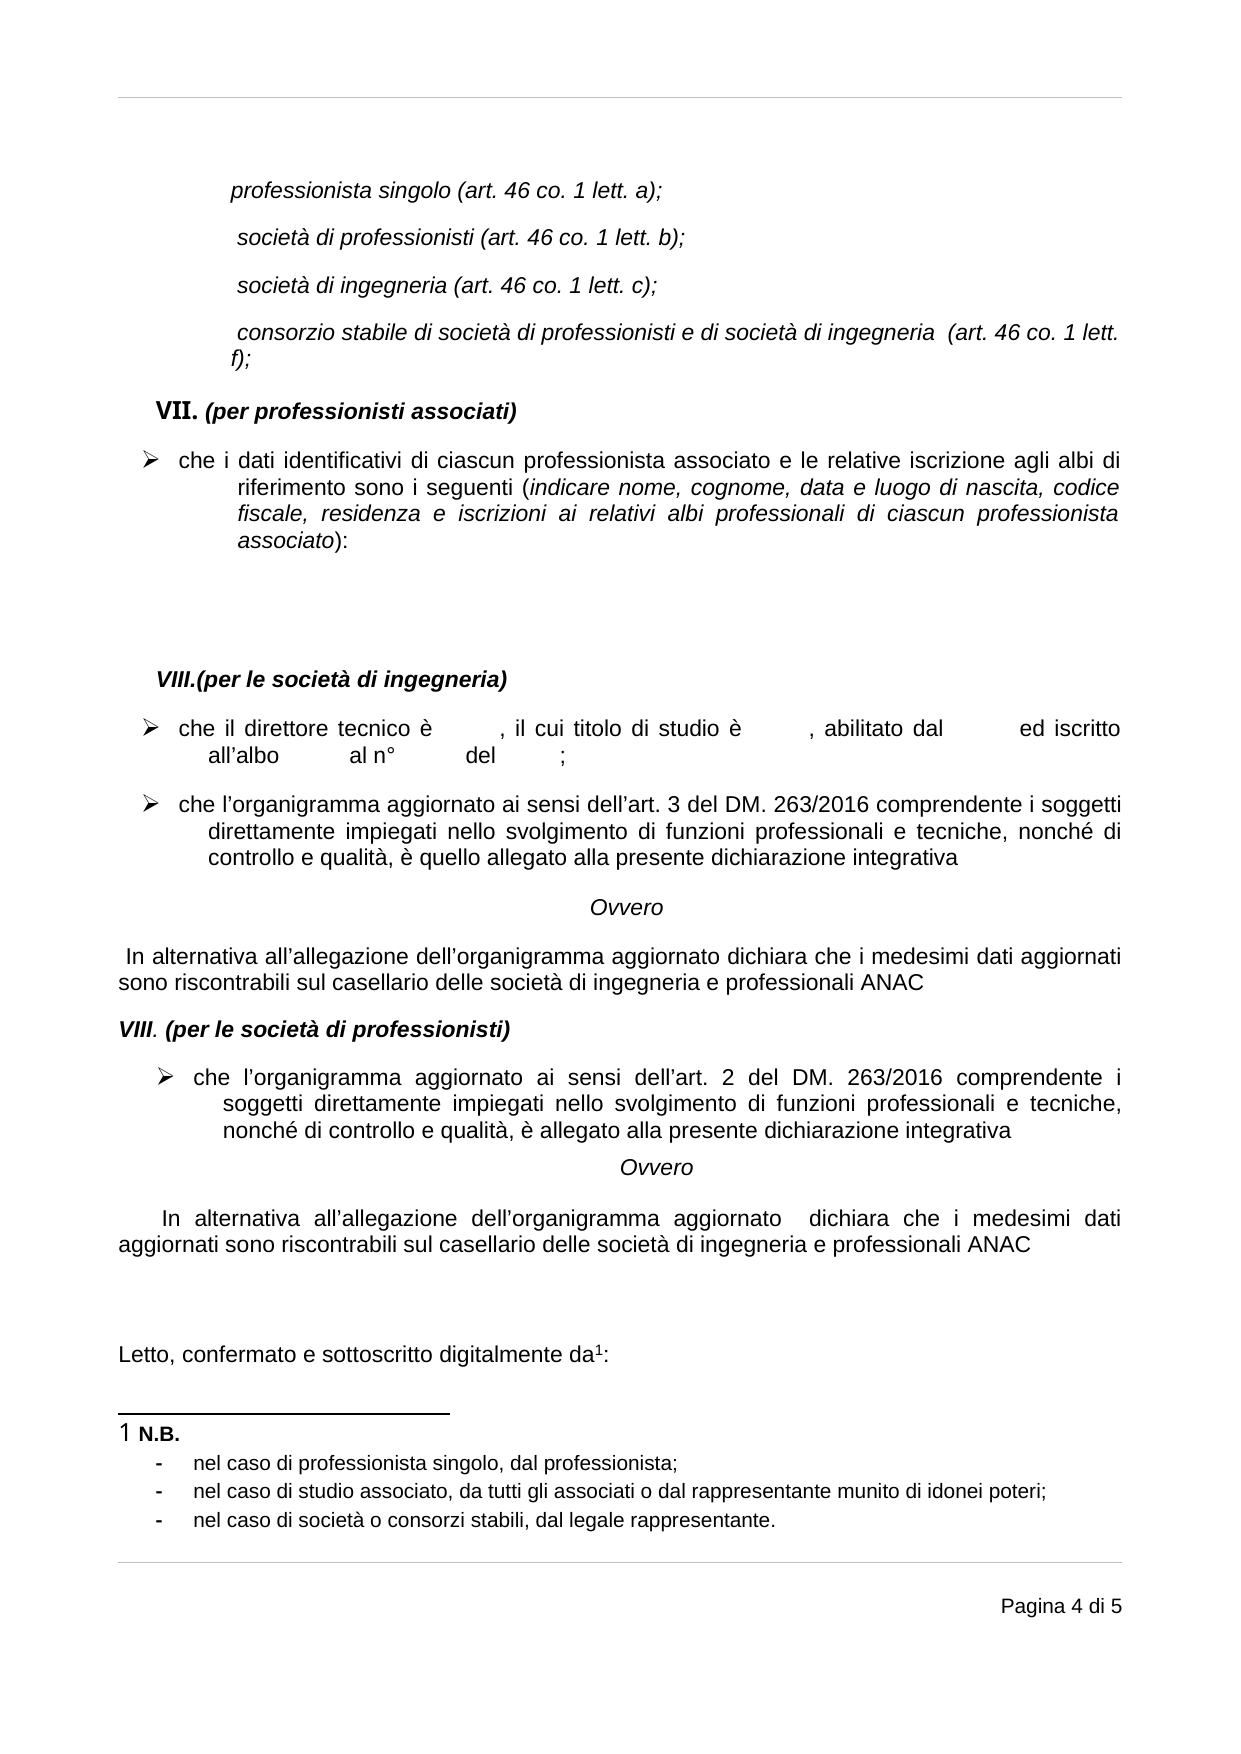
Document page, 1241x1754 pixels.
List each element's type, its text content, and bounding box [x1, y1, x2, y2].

text VIII. (per le società di professionisti) [118, 1016, 1122, 1043]
list che i dati identificativi di ciascun professionista associato e le relative iscrizione agli albi di riferimento sono i seguenti (indicare nome, cognome, data e luogo di nascita, codice fiscale, residenza e iscrizioni ai relativi albi professionali di ciascun professionista associato): [141, 447, 1122, 553]
text In alternativa all’allegazione dell’organigramma aggiornato dichiara che i medesimi dati aggiornati sono riscontrabili sul casellario delle società di ingegneria e professionali ANAC [118, 1204, 1122, 1257]
list nel caso di professionista singolo, dal professionista; [156, 1448, 1122, 1477]
list che il direttore tecnico è , il cui titolo di studio è , abilitato dal ed iscritto all’albo al n° del ; [141, 715, 1122, 768]
list (per professionisti associati) [156, 392, 1122, 426]
text Ovvero [193, 1153, 1122, 1180]
list (per le società di ingegneria) [156, 666, 1122, 692]
text Letto, confermato e sottoscritto digitalmente da: [118, 1341, 1122, 1368]
list nel caso di società o consorzi stabili, dal legale rappresentante. [156, 1505, 1122, 1533]
list nel caso di studio associato, da tutti gli associati o dal rappresentante munito di idonei poteri; [156, 1477, 1122, 1505]
text Ovvero [133, 893, 1122, 920]
text consorzio stabile di società di professionisti e di società di ingegneria (art. 46 co. 1 lett. f); [231, 319, 1122, 371]
text professionista singolo (art. 46 co. 1 lett. a); [231, 177, 1122, 203]
text In alternativa all’allegazione dell’organigramma aggiornato dichiara che i medesimi dati aggiornati sono riscontrabili sul casellario delle società di ingegneria e professionali ANAC [118, 943, 1122, 996]
text N.B. [118, 1414, 1122, 1448]
list che l’organigramma aggiornato ai sensi dell’art. 2 del DM. 263/2016 comprendente i soggetti direttamente impiegati nello svolgimento di funzioni professionali e tecniche, nonché di controllo e qualità, è allegato alla presente dichiarazione integrativa [156, 1063, 1122, 1143]
list che l’organigramma aggiornato ai sensi dell’art. 3 del DM. 263/2016 comprendente i soggetti direttamente impiegati nello svolgimento di funzioni professionali e tecniche, nonché di controllo e qualità, è quello allegato alla presente dichiarazione integrativa [141, 791, 1122, 871]
text società di ingegneria (art. 46 co. 1 lett. c); [231, 272, 1122, 298]
text società di professionisti (art. 46 co. 1 lett. b); [231, 224, 1122, 251]
